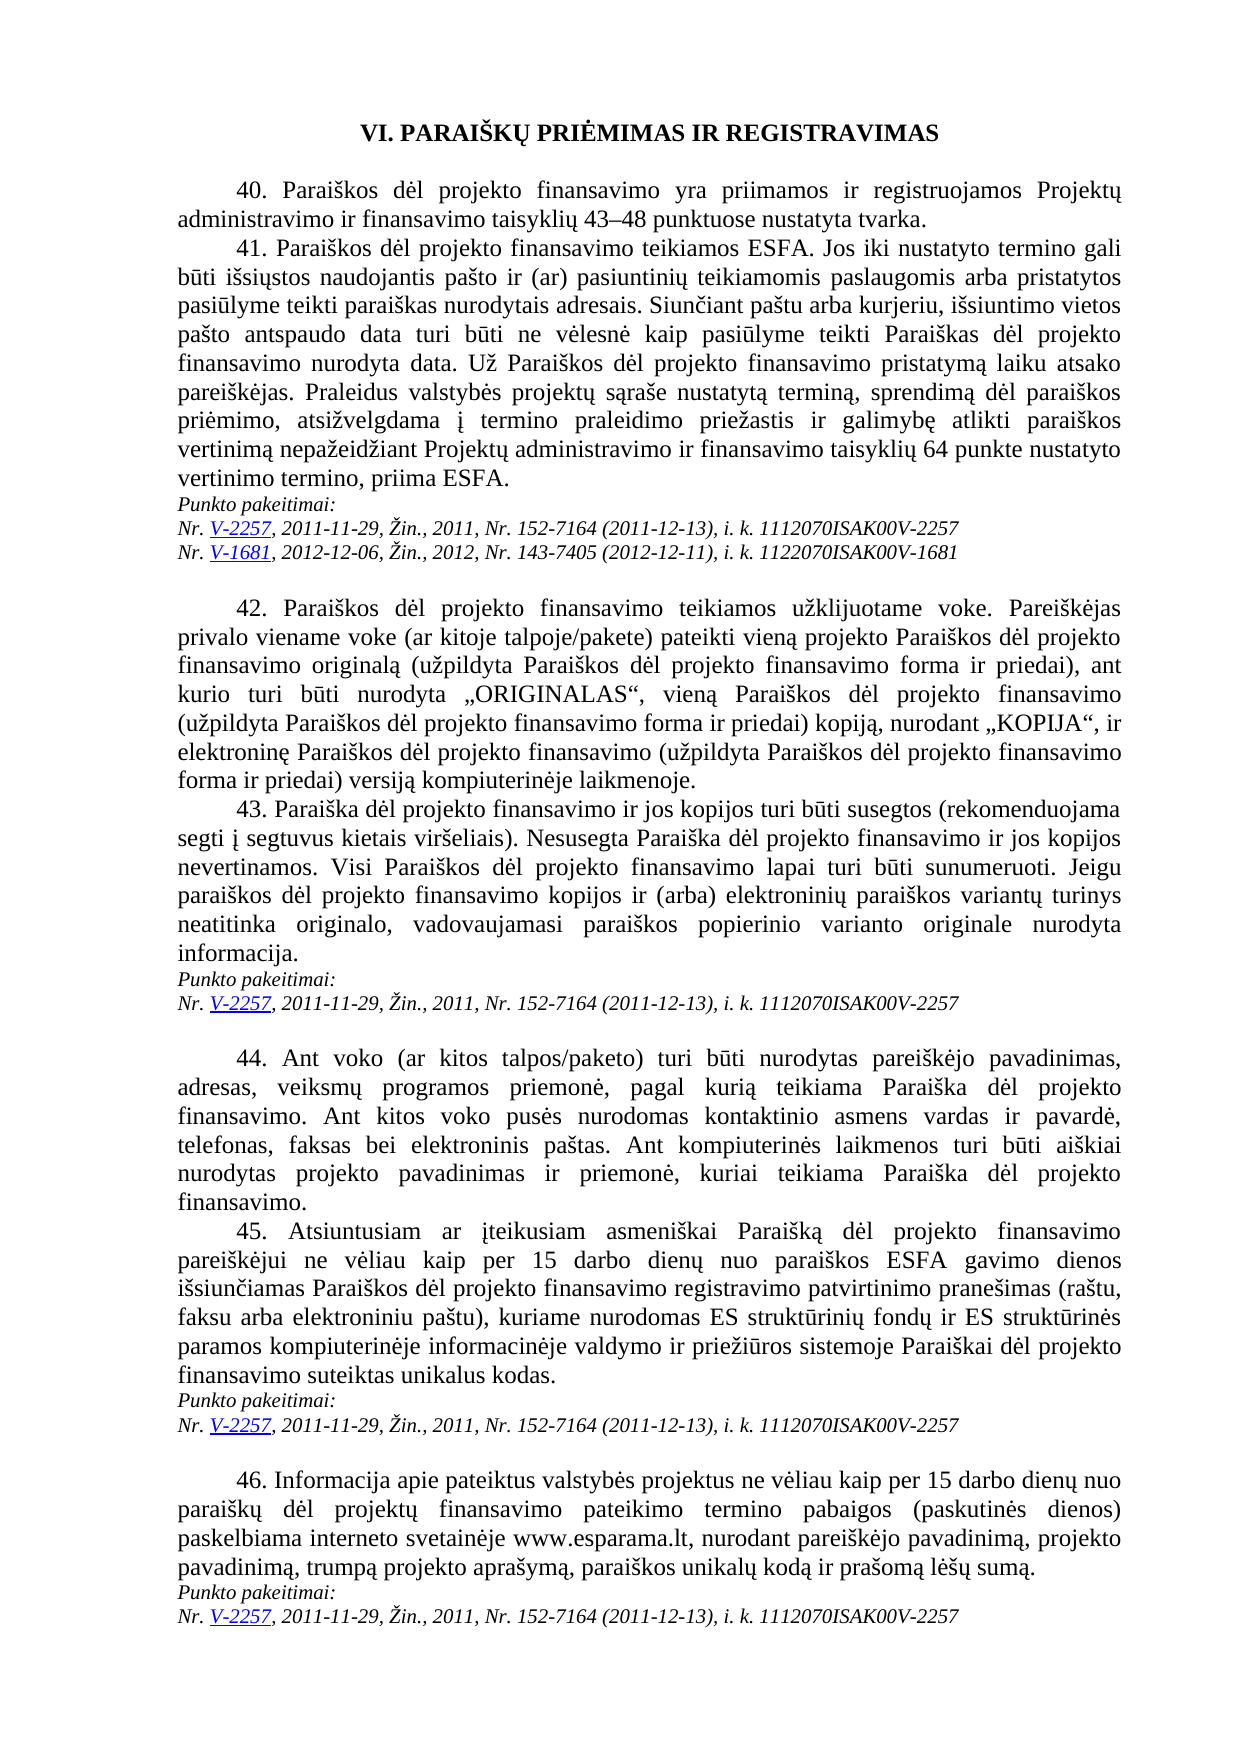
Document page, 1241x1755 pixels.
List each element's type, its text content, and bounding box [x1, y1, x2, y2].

text Nr. V-2257, 2011-11-29, Žin., 2011, Nr. 152-7164 (2011-12-13), i. k. 1112070ISAK00V-2257 [177, 1604, 1122, 1628]
text VI. PARAIŠKŲ PRIĖMIMAS IR REGISTRAVIMAS [177, 118, 1122, 147]
text Punkto pakeitimai: [177, 1580, 1122, 1604]
text Punkto pakeitimai: [177, 1388, 1122, 1412]
text Nr. V-2257, 2011-11-29, Žin., 2011, Nr. 152-7164 (2011-12-13), i. k. 1112070ISAK00V-2257 [177, 1412, 1122, 1437]
text 41. Paraiškos dėl projekto finansavimo teikiamos ESFA. Jos iki nustatyto termino gali būti išsiųstos naudojantis pašto ir (ar) pasiuntinių teikiamomis paslaugomis arba pristatytos pasiūlyme teikti paraiškas nurodytais adresais. Siunčiant paštu arba kurjeriu, išsiuntimo vietos pašto antspaudo data turi būti ne vėlesnė kaip pasiūlyme teikti Paraiškas dėl projekto finansavimo nurodyta data. Už Paraiškos dėl projekto finansavimo pristatymą laiku atsako pareiškėjas. Praleidus valstybės projektų sąraše nustatytą terminą, sprendimą dėl paraiškos priėmimo, atsižvelgdama į termino praleidimo priežastis ir galimybę atlikti paraiškos vertinimą nepažeidžiant Projektų administravimo ir finansavimo taisyklių 64 punkte nustatyto vertinimo termino, priima ESFA. [177, 233, 1122, 492]
text Punkto pakeitimai: [177, 492, 1122, 516]
text 45. Atsiuntusiam ar įteikusiam asmeniškai Paraišką dėl projekto finansavimo pareiškėjui ne vėliau kaip per 15 darbo dienų nuo paraiškos ESFA gavimo dienos išsiunčiamas Paraiškos dėl projekto finansavimo registravimo patvirtinimo pranešimas (raštu, faksu arba elektroniniu paštu), kuriame nurodomas ES struktūrinių fondų ir ES struktūrinės paramos kompiuterinėje informacinėje valdymo ir priežiūros sistemoje Paraiškai dėl projekto finansavimo suteiktas unikalus kodas. [177, 1216, 1122, 1388]
text Nr. V-1681, 2012-12-06, Žin., 2012, Nr. 143-7405 (2012-12-11), i. k. 1122070ISAK00V-1681 [177, 540, 1122, 564]
text Punkto pakeitimai: [177, 967, 1122, 991]
text 46. Informacija apie pateiktus valstybės projektus ne vėliau kaip per 15 darbo dienų nuo paraiškų dėl projektų finansavimo pateikimo termino pabaigos (paskutinės dienos) paskelbiama interneto svetainėje www.esparama.lt, nurodant pareiškėjo pavadinimą, projekto pavadinimą, trumpą projekto aprašymą, paraiškos unikalų kodą ir prašomą lėšų sumą. [177, 1465, 1122, 1580]
text Nr. V-2257, 2011-11-29, Žin., 2011, Nr. 152-7164 (2011-12-13), i. k. 1112070ISAK00V-2257 [177, 991, 1122, 1015]
text 42. Paraiškos dėl projekto finansavimo teikiamos užklijuotame voke. Pareiškėjas privalo viename voke (ar kitoje talpoje/pakete) pateikti vieną projekto Paraiškos dėl projekto finansavimo originalą (užpildyta Paraiškos dėl projekto finansavimo forma ir priedai), ant kurio turi būti nurodyta „ORIGINALAS“, vieną Paraiškos dėl projekto finansavimo (užpildyta Paraiškos dėl projekto finansavimo forma ir priedai) kopiją, nurodant „KOPIJA“, ir elektroninę Paraiškos dėl projekto finansavimo (užpildyta Paraiškos dėl projekto finansavimo forma ir priedai) versiją kompiuterinėje laikmenoje. [177, 593, 1122, 794]
text 44. Ant voko (ar kitos talpos/paketo) turi būti nurodytas pareiškėjo pavadinimas, adresas, veiksmų programos priemonė, pagal kurią teikiama Paraiška dėl projekto finansavimo. Ant kitos voko pusės nurodomas kontaktinio asmens vardas ir pavardė, telefonas, faksas bei elektroninis paštas. Ant kompiuterinės laikmenos turi būti aiškiai nurodytas projekto pavadinimas ir priemonė, kuriai teikiama Paraiška dėl projekto finansavimo. [177, 1043, 1122, 1216]
text Nr. V-2257, 2011-11-29, Žin., 2011, Nr. 152-7164 (2011-12-13), i. k. 1112070ISAK00V-2257 [177, 516, 1122, 540]
text 40. Paraiškos dėl projekto finansavimo yra priimamos ir registruojamos Projektų administravimo ir finansavimo taisyklių 43–48 punktuose nustatyta tvarka. [177, 176, 1122, 233]
text 43. Paraiška dėl projekto finansavimo ir jos kopijos turi būti susegtos (rekomenduojama segti į segtuvus kietais viršeliais). Nesusegta Paraiška dėl projekto finansavimo ir jos kopijos nevertinamos. Visi Paraiškos dėl projekto finansavimo lapai turi būti sunumeruoti. Jeigu paraiškos dėl projekto finansavimo kopijos ir (arba) elektroninių paraiškos variantų turinys neatitinka originalo, vadovaujamasi paraiškos popierinio varianto originale nurodyta informacija. [177, 794, 1122, 967]
